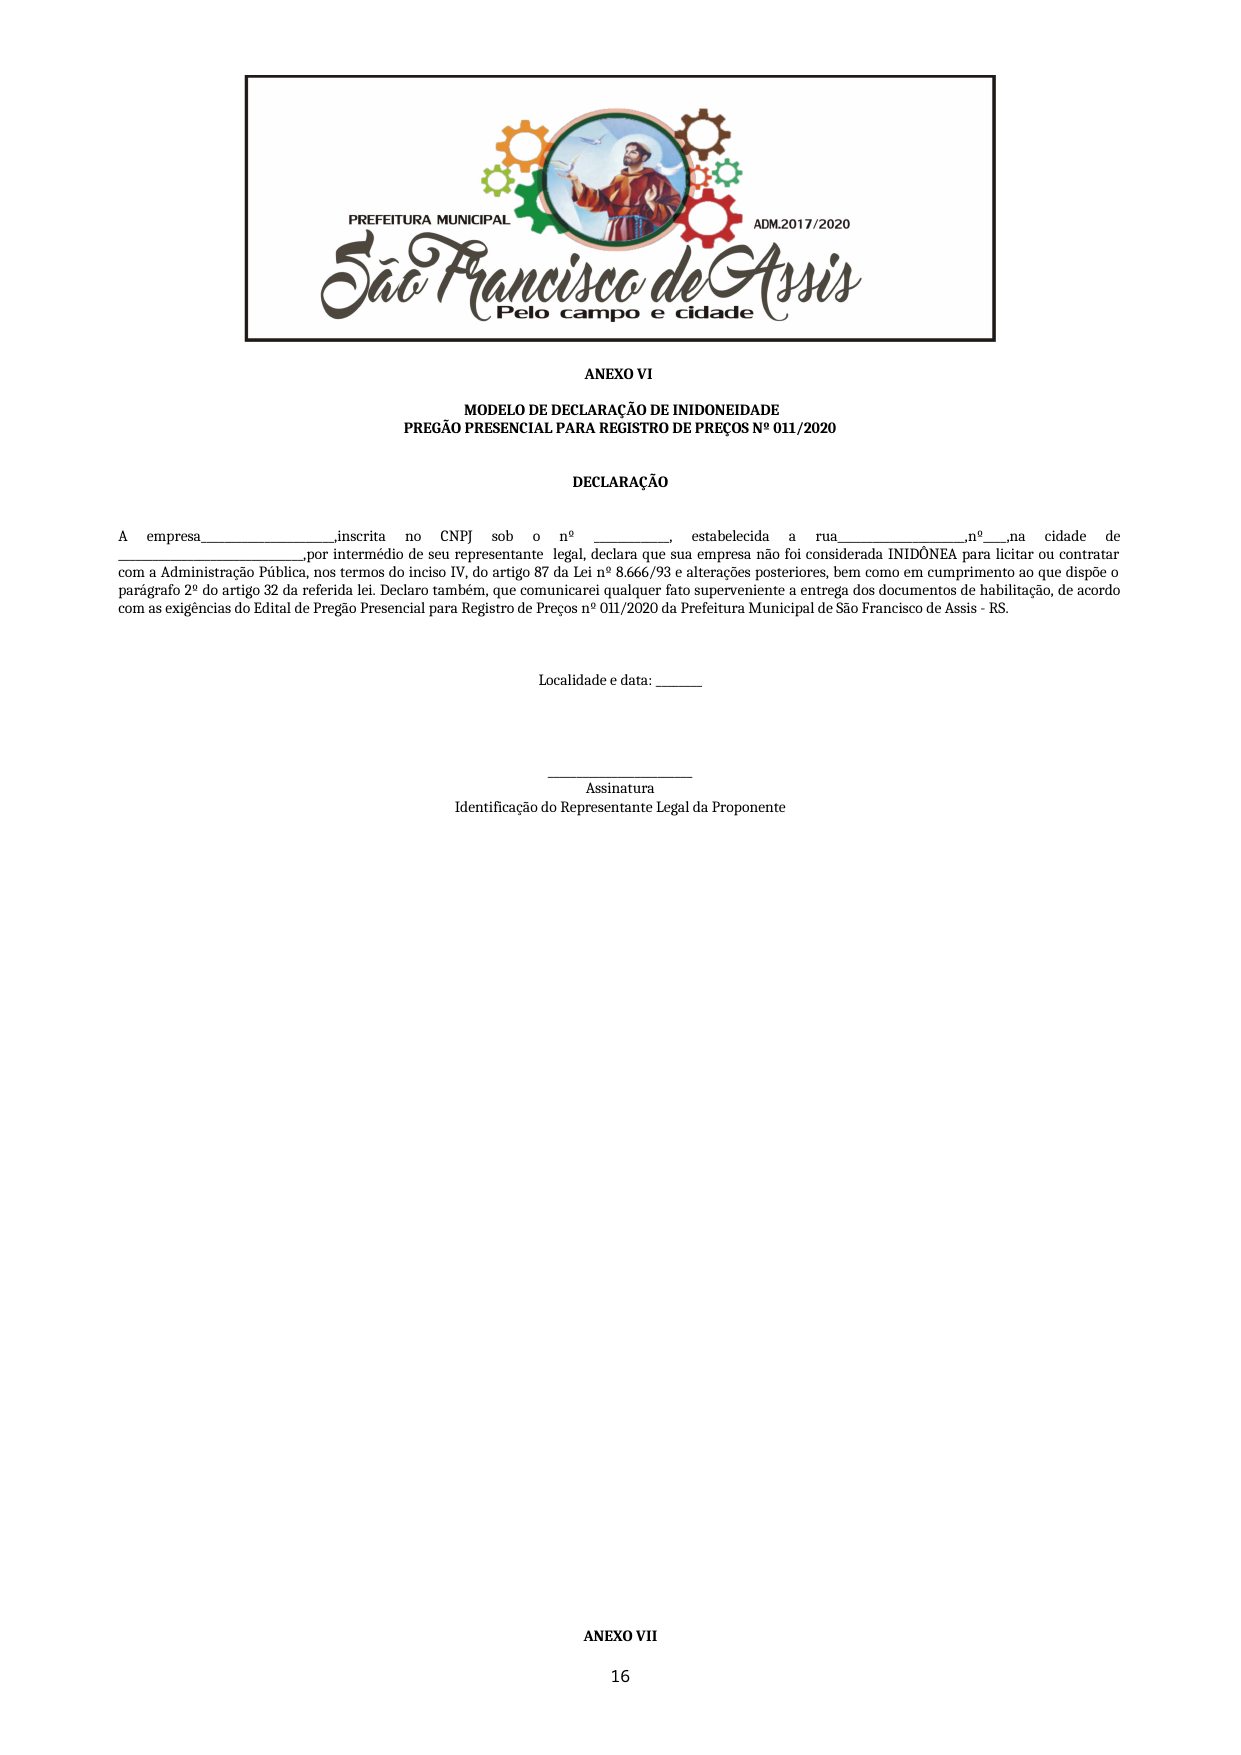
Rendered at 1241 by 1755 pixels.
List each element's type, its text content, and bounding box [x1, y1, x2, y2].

text A empresa_______________________,inscrita no CNPJ sob o nº _____________, estabelecida a rua______________________,nº____,na cidade de ________________________________,por intermédio de seu representante legal, declara que sua empresa não foi considerada INIDÔNEA para licitar ou contratar com a Administração Pública, nos termos do inciso IV, do artigo 87 da Lei nº 8.666/93 e alterações posteriores, bem como em cumprimento ao que dispõe o parágrafo 2º do artigo 32 da referida lei. Declaro também, que comunicarei qualquer fato superveniente a entrega dos documentos de habilitação, de acordo com as exigências do Edital de Pregão Presencial para Registro de Preços nº 011/2020 da Prefeitura Municipal de São Francisco de Assis - RS. [118, 528, 1122, 618]
text ANEXO VII [118, 1627, 1122, 1645]
text Assinatura [118, 780, 1122, 798]
text PREGÃO PRESENCIAL PARA REGISTRO DE PREÇOS Nº 011/2020 [118, 419, 1122, 437]
text MODELO DE DECLARAÇÃO DE INIDONEIDADE [118, 401, 1122, 419]
text ANEXO VI [118, 365, 1122, 383]
text Localidade e data: ________ [118, 672, 1122, 690]
text Identificação do Representante Legal da Proponente [118, 798, 1122, 816]
text _________________________ [118, 762, 1122, 780]
text DECLARAÇÃO [118, 473, 1122, 492]
